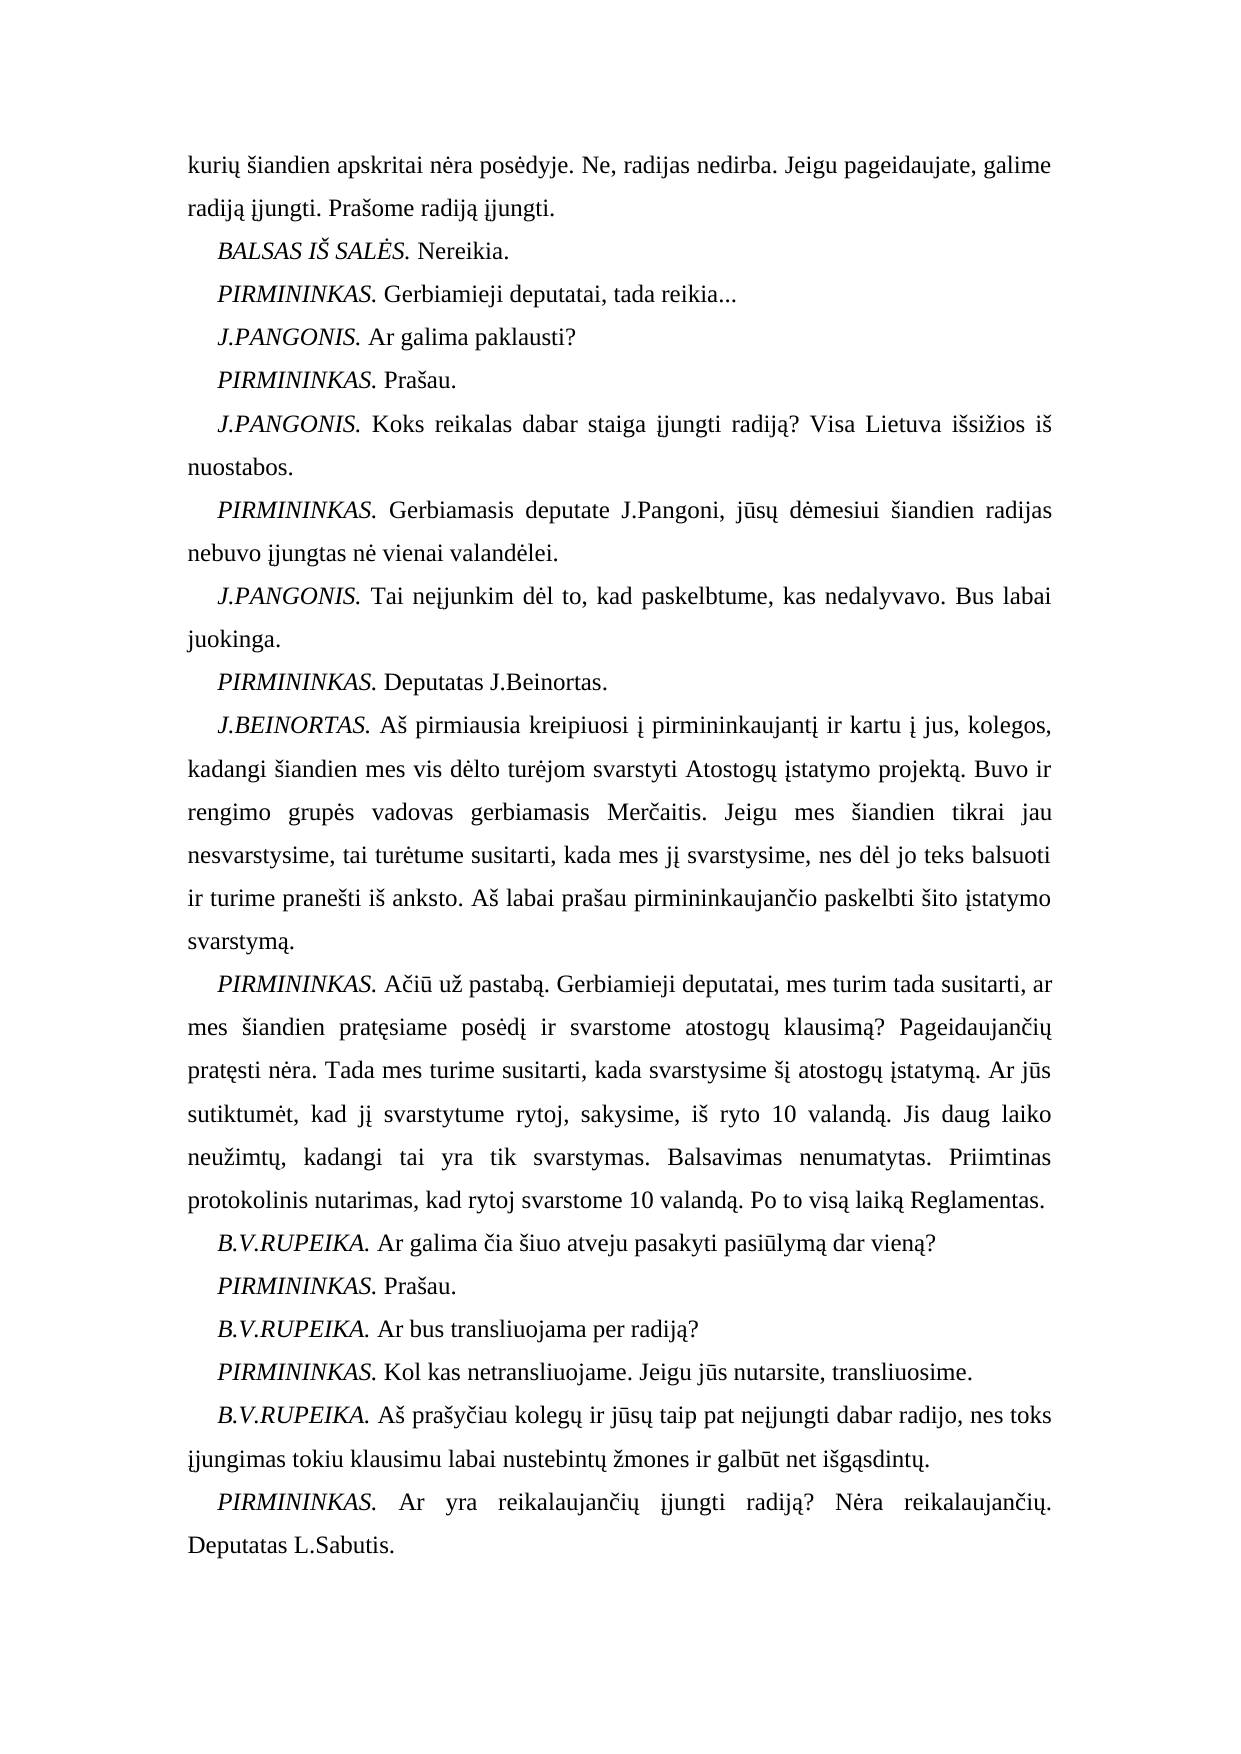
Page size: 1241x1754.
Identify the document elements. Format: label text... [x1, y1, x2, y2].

text PIRMININKAS. Ačiū už pastabą. Gerbiamieji deputatai, mes turim tada susitarti, ar mes šiandien pratęsiame posėdį ir svarstome atostogų klausimą? Pageidaujančių pratęsti nėra. Tada mes turime susitarti, kada svarstysime šį atostogų įstatymą. Ar jūs sutiktumėt, kad jį svarstytume rytoj, sakysime, iš ryto 10 valandą. Jis daug laiko neužimtų, kadangi tai yra tik svarstymas. Balsavimas nenumatytas. Priimtinas protokolinis nutarimas, kad rytoj svarstome 10 valandą. Po to visą laiką Reglamentas. [187, 969, 1053, 1214]
text J.BEINORTAS. Aš pirmiausia kreipiuosi į pirmininkaujantį ir kartu į jus, kolegos, kadangi šiandien mes vis dėlto turėjom svarstyti Atostogų įstatymo projektą. Buvo ir rengimo grupės vadovas gerbiamasis Merčaitis. Jeigu mes šiandien tikrai jau nesvarstysime, tai turėtume susitarti, kada mes jį svarstysime, nes dėl jo teks balsuoti ir turime pranešti iš anksto. Aš labai prašau pirmininkaujančio paskelbti šito įstatymo svarstymą. [187, 711, 1053, 955]
text PIRMININKAS. Kol kas netransliuojame. Jeigu jūs nutarsite, transliuosime. [187, 1357, 1053, 1386]
text PIRMININKAS. Gerbiamasis deputate J.Pangoni, jūsų dėmesiui šiandien radijas nebuvo įjungtas nė vienai valandėlei. [187, 495, 1053, 567]
text B.V.RUPEIKA. Ar bus transliuojama per radiją? [187, 1314, 1053, 1343]
text J.PANGONIS. Koks reikalas dabar staiga įjungti radiją? Visa Lietuva išsižios iš nuostabos. [187, 409, 1053, 481]
text J.PANGONIS. Ar galima paklausti? [187, 322, 1053, 351]
text B.V.RUPEIKA. Ar galima čia šiuo atveju pasakyti pasiūlymą dar vieną? [187, 1228, 1053, 1257]
text kurių šiandien apskritai nėra posėdyje. Ne, radijas nedirba. Jeigu pageidaujate, galime radiją įjungti. Prašome radiją įjungti. [187, 150, 1053, 222]
text PIRMININKAS. Gerbiamieji deputatai, tada reikia... [187, 279, 1053, 308]
text PIRMININKAS. Deputatas J.Beinortas. [187, 667, 1053, 696]
text PIRMININKAS. Ar yra reikalaujančių įjungti radiją? Nėra reikalaujančių. Deputatas L.Sabutis. [187, 1487, 1053, 1559]
text J.PANGONIS. Tai neįjunkim dėl to, kad paskelbtume, kas nedalyvavo. Bus labai juokinga. [187, 581, 1053, 653]
text PIRMININKAS. Prašau. [187, 366, 1053, 394]
text B.V.RUPEIKA. Aš prašyčiau kolegų ir jūsų taip pat neįjungti dabar radijo, nes toks įjungimas tokiu klausimu labai nustebintų žmones ir galbūt net išgąsdintų. [187, 1401, 1053, 1472]
text BALSAS IŠ SALĖS. Nereikia. [187, 236, 1053, 265]
text PIRMININKAS. Prašau. [187, 1271, 1053, 1300]
